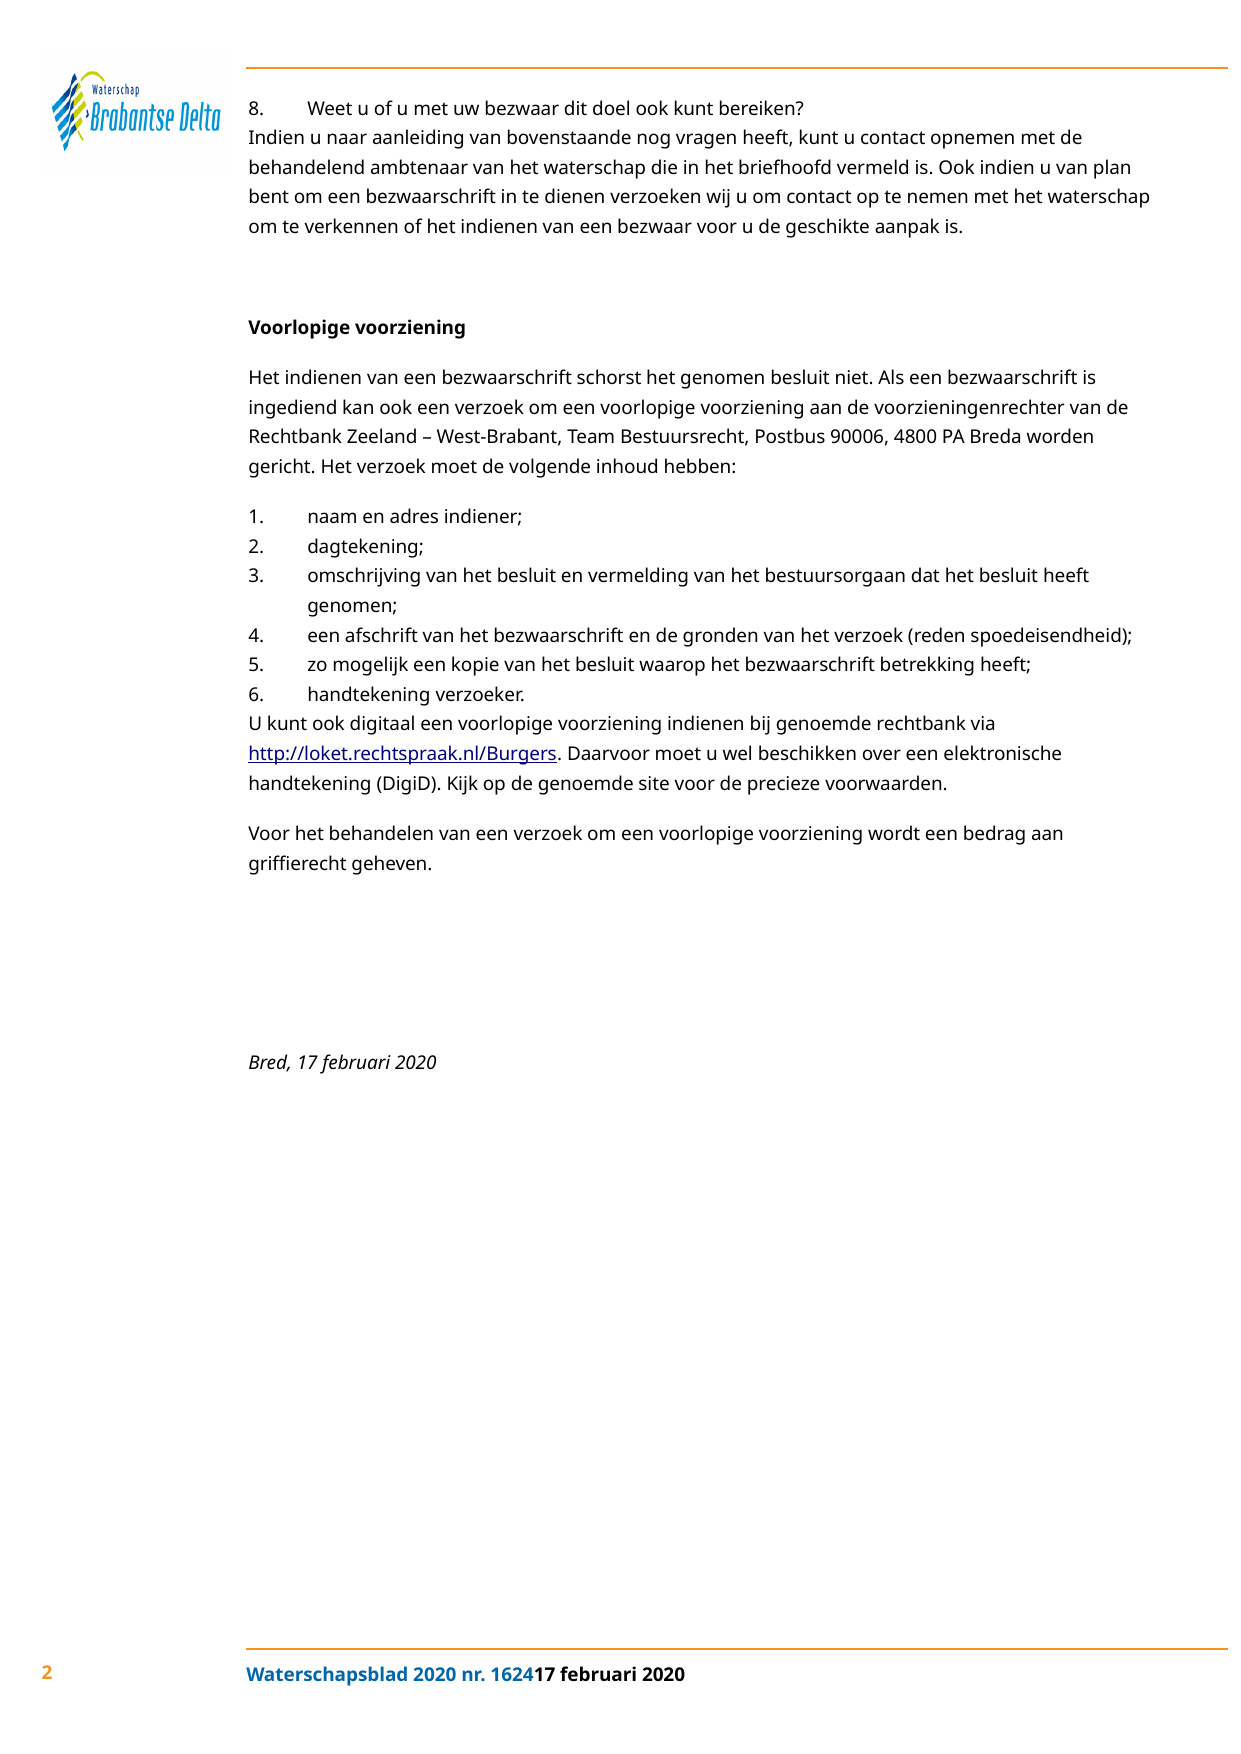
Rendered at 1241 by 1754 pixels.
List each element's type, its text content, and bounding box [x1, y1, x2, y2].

text Voor het behandelen van een verzoek om een voorlopige voorziening wordt een bedrag aan griffierecht geheven. [248, 820, 1152, 876]
list zo mogelijk een kopie van het besluit waarop het bezwaarschrift betrekking heeft; [248, 651, 1152, 677]
list omschrijving van het besluit en vermelding van het bestuursorgaan dat het besluit heeft genomen; [248, 563, 1152, 618]
list handtekening verzoeker. [248, 681, 1152, 707]
text Het indienen van een bezwaarschrift schorst het genomen besluit niet. Als een bezwaarschrift is ingediend kan ook een verzoek om een voorlopige voorziening aan de voorzieningenrechter van de Rechtbank Zeeland – West-Brabant, Team Bestuursrecht, Postbus 90006, 4800 PA Breda worden gericht. Het verzoek moet de volgende inhoud hebben: [248, 364, 1152, 479]
list naam en adres indiener; [248, 503, 1152, 529]
text U kunt ook digitaal een voorlopige voorziening indienen bij genoemde rechtbank via http://loket.rechtspraak.nl/Burgers. Daarvoor moet u wel beschikken over een elektronische handtekening (DigiD). Kijk op de genoemde site voor de precieze voorwaarden. [248, 711, 1152, 796]
list dagtekening; [248, 533, 1152, 559]
text Bred, 17 februari 2020 [248, 1049, 1152, 1074]
text Indien u naar aanleiding van bovenstaande nog vragen heeft, kunt u contact opnemen met de behandelend ambtenaar van het waterschap die in het briefhoofd vermeld is. Ook indien u van plan bent om een bezwaarschrift in te dienen verzoeken wij u om contact op te nemen met het waterschap om te verkennen of het indienen van een bezwaar voor u de geschikte aanpak is. [248, 124, 1152, 239]
text Voorlopige voorziening [248, 314, 1152, 340]
list een afschrift van het bezwaarschrift en de gronden van het verzoek (reden spoedeisendheid); [248, 622, 1152, 648]
list Weet u of u met uw bezwaar dit doel ook kunt bereiken? [248, 95, 1152, 121]
picture [41, 47, 231, 172]
